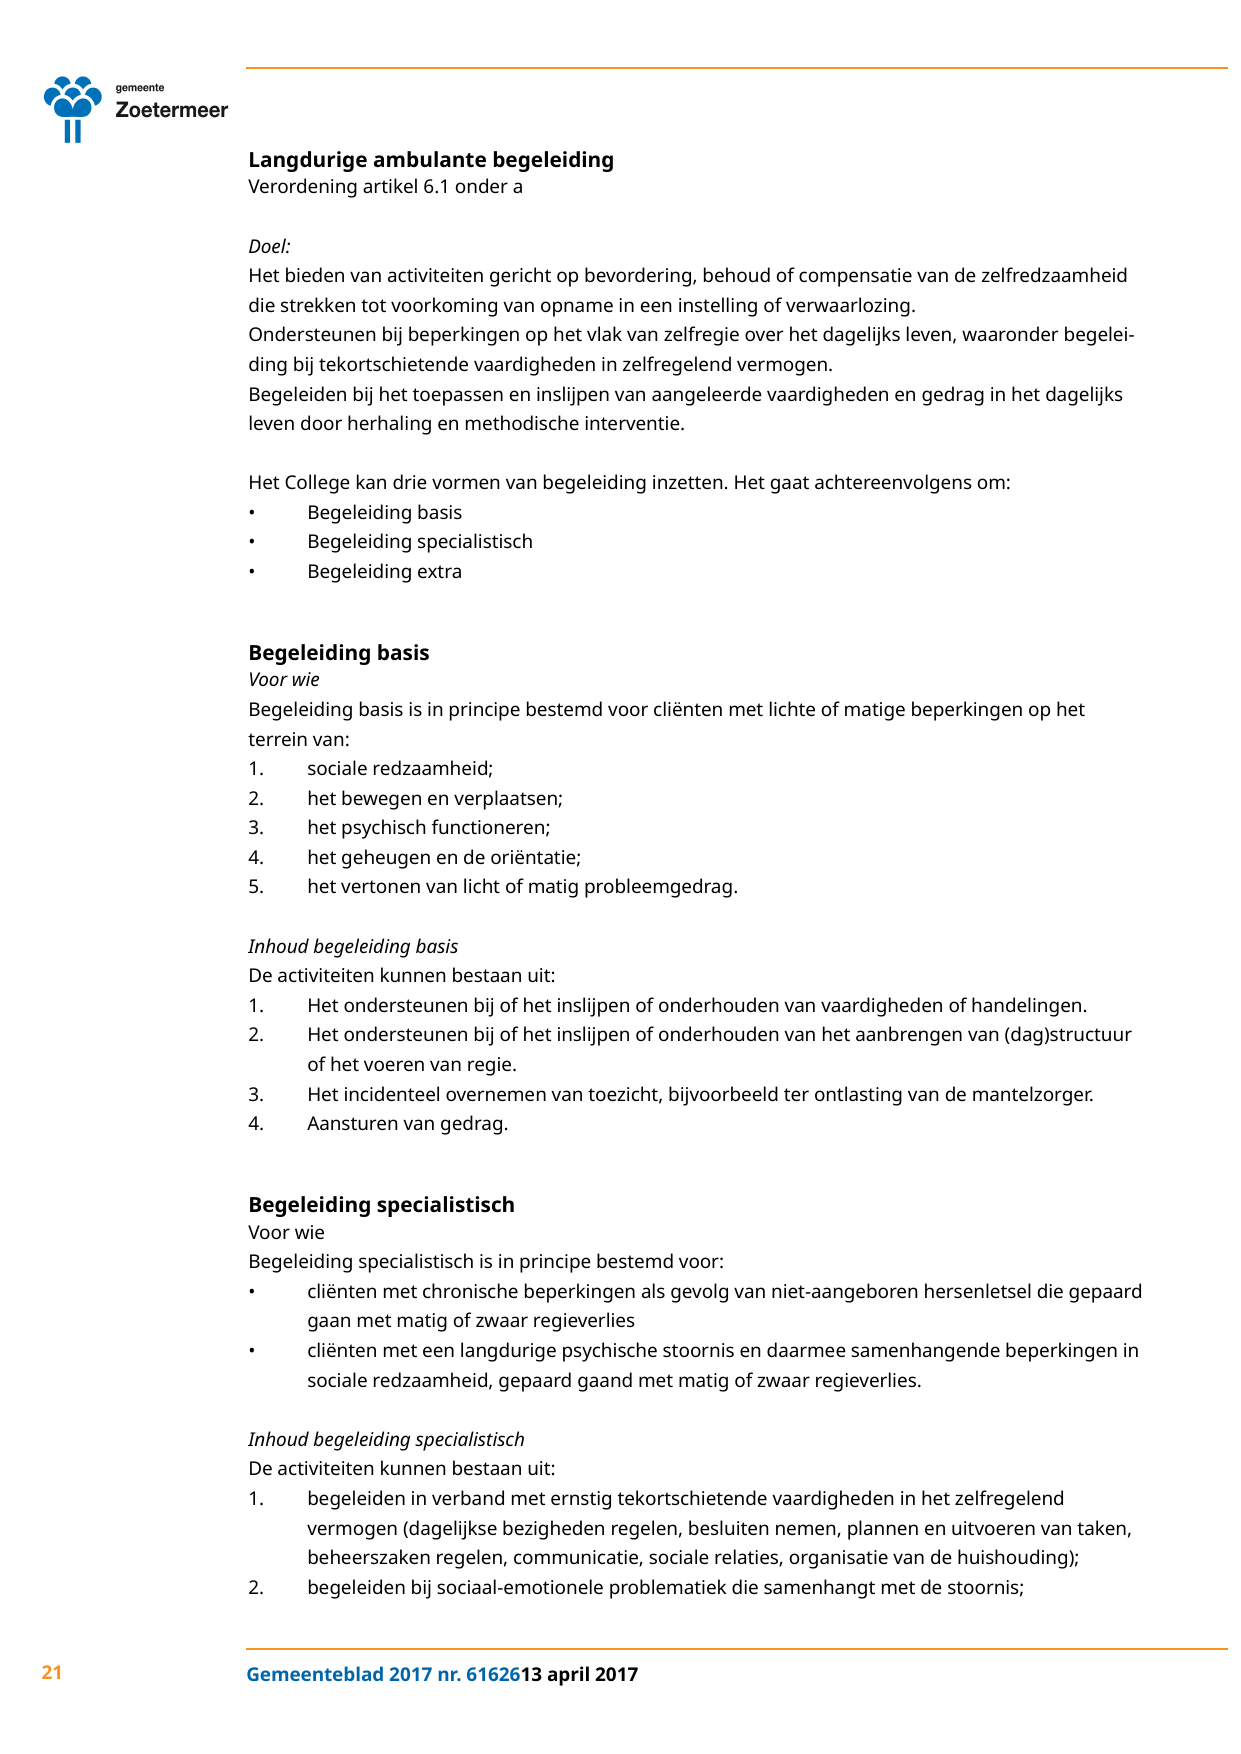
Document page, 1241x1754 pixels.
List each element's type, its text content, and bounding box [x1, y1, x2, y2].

text Begeleiding specialistisch [248, 1190, 1152, 1219]
list Begeleiding extra [248, 558, 1152, 584]
list begeleiden bij sociaal-emotionele problematiek die samenhangt met de stoornis; [248, 1574, 1152, 1599]
list begeleiden in verband met ernstig tekortschietende vaardigheden in het zelfregelend vermogen (dagelijkse bezigheden regelen, besluiten nemen, plannen en uitvoeren van taken, beheerszaken regelen, communicatie, sociale relaties, organisatie van de huishouding); [248, 1485, 1152, 1570]
list het psychisch functioneren; [248, 814, 1152, 840]
text Voor wie [248, 1219, 1152, 1244]
list Aansturen van gedrag. [248, 1110, 1152, 1136]
text Begeleiding basis [248, 638, 1152, 667]
list Begeleiding basis [248, 499, 1152, 525]
text Inhoud begeleiding specialistisch [248, 1426, 1152, 1452]
list sociale redzaamheid; [248, 755, 1152, 781]
list cliënten met een langdurige psychische stoornis en daarmee samenhangende beperkingen in sociale redzaamheid, gepaard gaand met matig of zwaar regieverlies. [248, 1337, 1152, 1392]
text Begeleiden bij het toepassen en inslijpen van aangeleerde vaardigheden en gedrag in het dagelijks leven door herhaling en methodische interventie. [248, 381, 1152, 436]
list Begeleiding specialistisch [248, 529, 1152, 554]
list cliënten met chronische beperkingen als gevolg van niet-aangeboren hersenletsel die gepaard gaan met matig of zwaar regieverlies [248, 1278, 1152, 1333]
list het geheugen en de oriëntatie; [248, 844, 1152, 870]
text Voor wie [248, 667, 1152, 692]
list het bewegen en verplaatsen; [248, 785, 1152, 811]
text Verordening artikel 6.1 onder a [248, 174, 1152, 199]
text Het College kan drie vormen van begeleiding inzetten. Het gaat achtereenvolgens om: [248, 469, 1152, 495]
list het vertonen van licht of matig probleemgedrag. [248, 874, 1152, 899]
list Het ondersteunen bij of het inslijpen of onderhouden van het aanbrengen van (dag)structuur of het voeren van regie. [248, 1022, 1152, 1077]
list Het incidenteel overnemen van toezicht, bijvoorbeeld ter ontlasting van de mantelzorger. [248, 1081, 1152, 1107]
text Doel: [248, 233, 1152, 258]
text De activiteiten kunnen bestaan uit: [248, 1456, 1152, 1481]
picture [41, 47, 231, 172]
text De activiteiten kunnen bestaan uit: [248, 962, 1152, 988]
text terrein van: [248, 726, 1152, 752]
list Het ondersteunen bij of het inslijpen of onderhouden van vaardigheden of handelingen. [248, 992, 1152, 1018]
text Inhoud begeleiding basis [248, 933, 1152, 959]
text Langdurige ambulante begeleiding [248, 145, 1152, 174]
text Ondersteunen bij beperkingen op het vlak van zelfregie over het dagelijks leven, waaronder begelei-ding bij tekortschietende vaardigheden in zelfregelend vermogen. [248, 322, 1152, 377]
text Het bieden van activiteiten gericht op bevordering, behoud of compensatie van de zelfredzaamheid die strekken tot voorkoming van opname in een instelling of verwaarlozing. [248, 262, 1152, 318]
text Begeleiding basis is in principe bestemd voor cliënten met lichte of matige beperkingen op het [248, 696, 1152, 722]
text Begeleiding specialistisch is in principe bestemd voor: [248, 1248, 1152, 1274]
